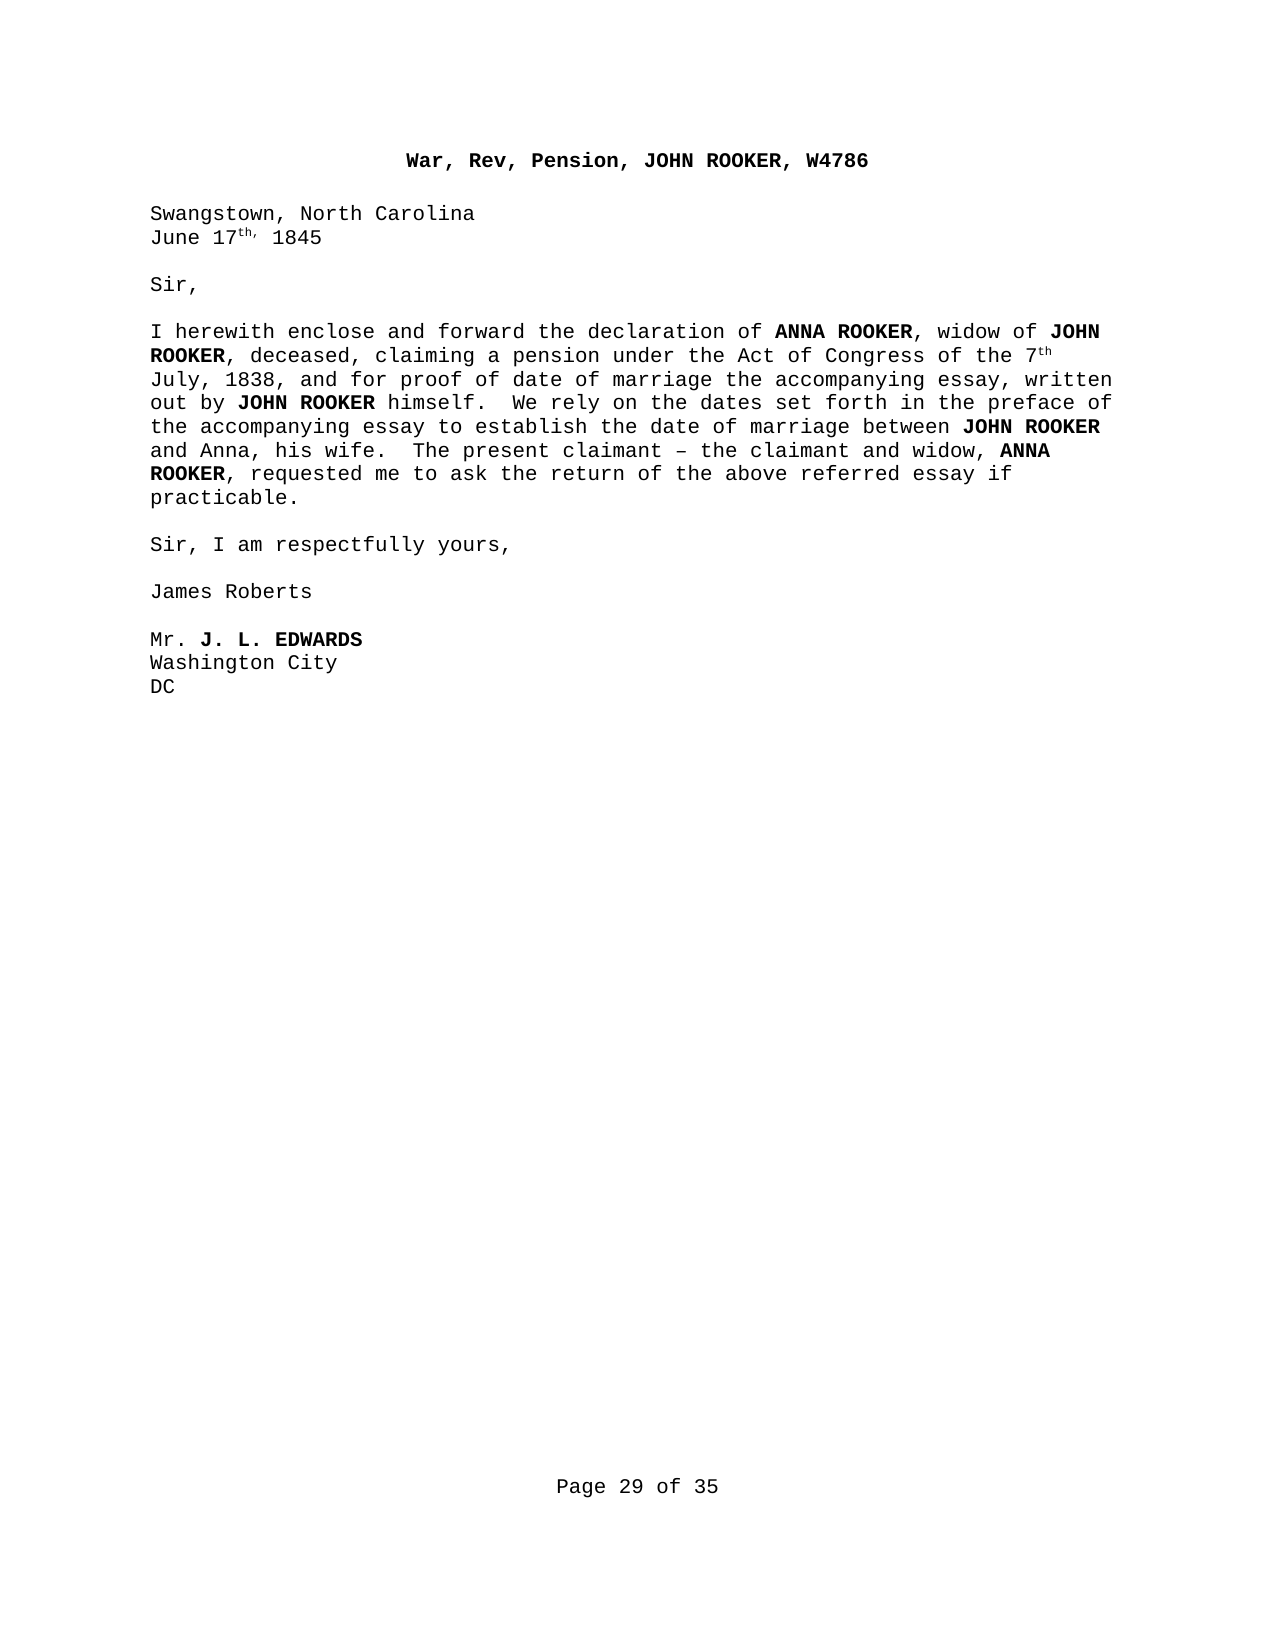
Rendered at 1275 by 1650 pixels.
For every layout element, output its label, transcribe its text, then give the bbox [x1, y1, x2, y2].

text Washington City [150, 652, 1125, 676]
text Sir, [150, 274, 1125, 298]
text June 17th, 1845 [150, 227, 1125, 250]
text Swangstown, North Carolina [150, 203, 1125, 227]
text James Roberts [150, 581, 1125, 605]
text DC [150, 676, 1125, 700]
text Mr. J. L. Edwards [150, 629, 1125, 652]
text I herewith enclose and forward the declaration of Anna Rooker, widow of John Rooker, deceased, claiming a pension under the Act of Congress of the 7th July, 1838, and for proof of date of marriage the accompanying essay, written out by John Rooker himself. We rely on the dates set forth in the preface of the accompanying essay to establish the date of marriage between John Rooker and Anna, his wife. The present claimant – the claimant and widow, Anna Rooker, requested me to ask the return of the above referred essay if practicable. [150, 321, 1125, 511]
text Sir, I am respectfully yours, [150, 534, 1125, 558]
